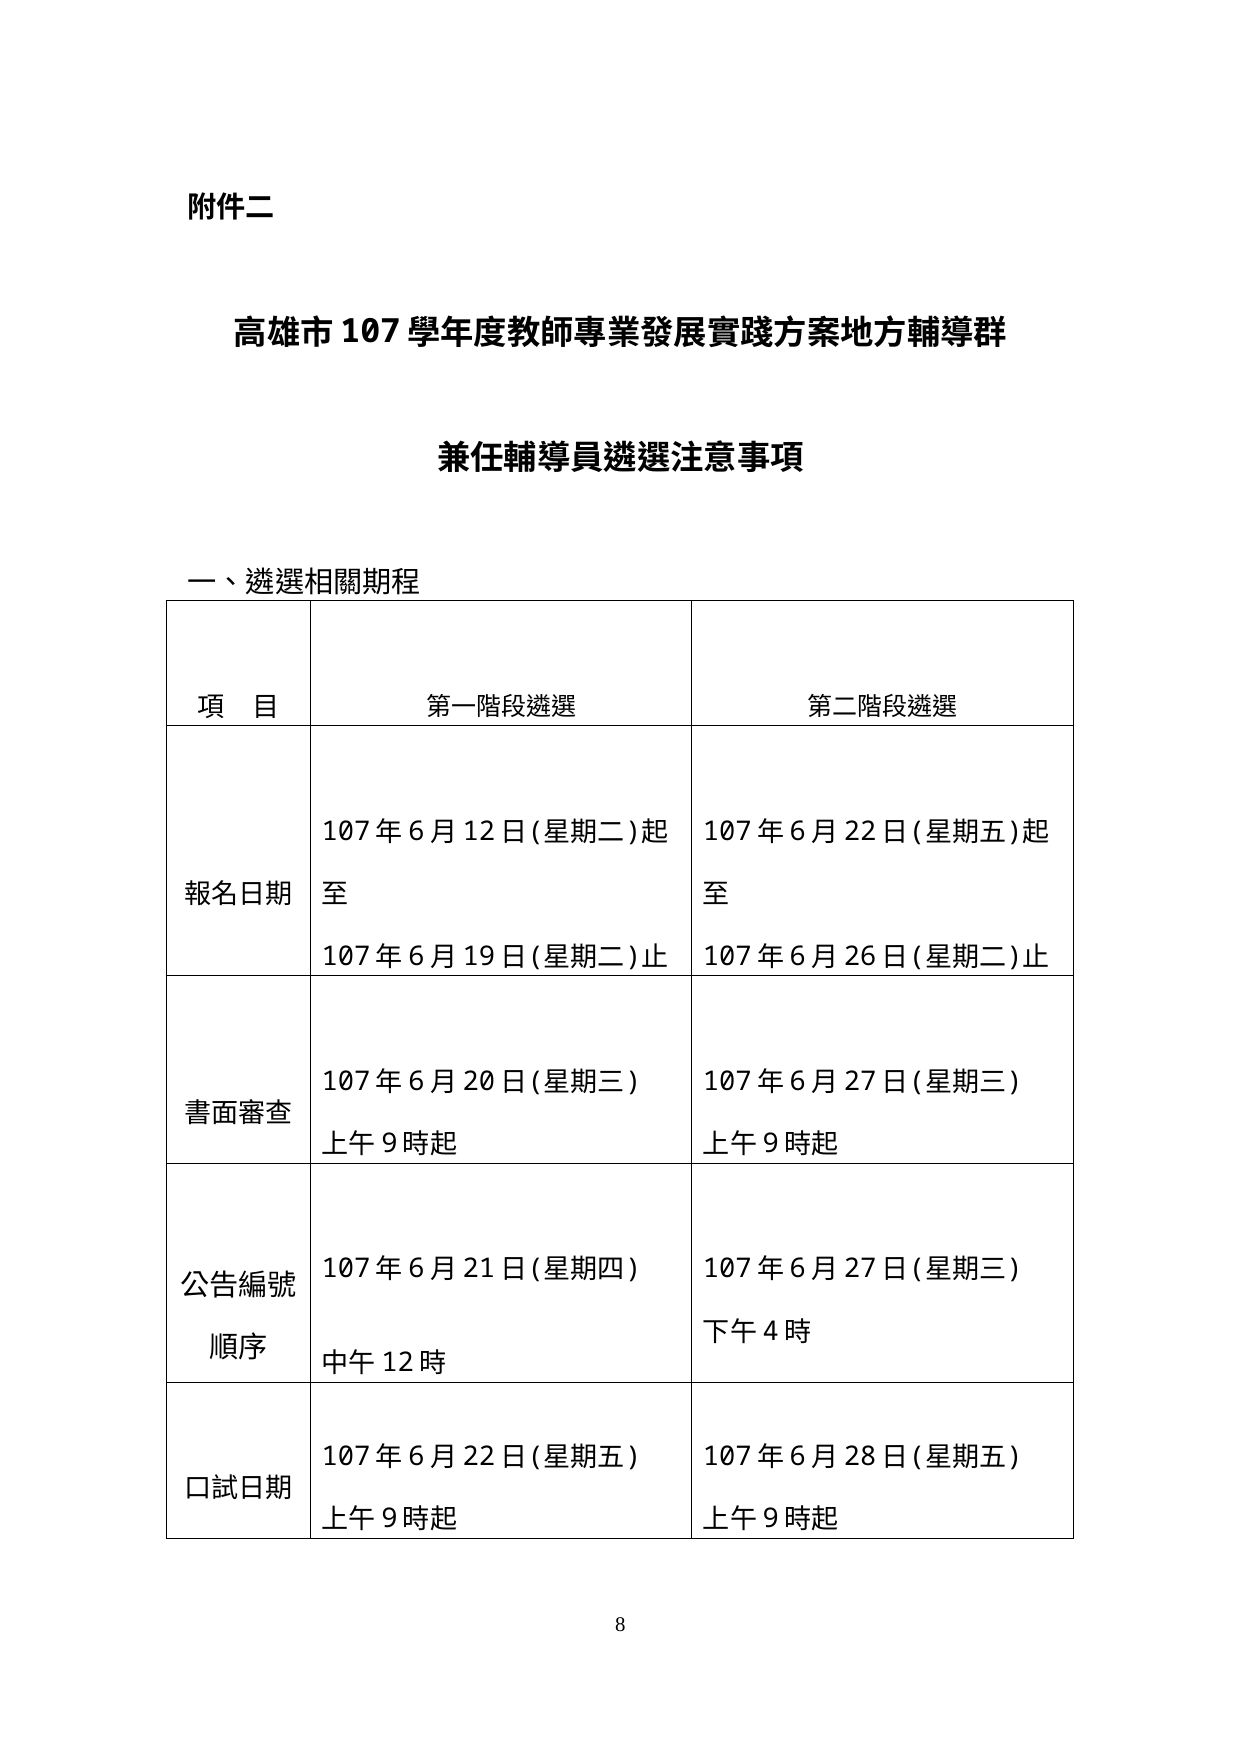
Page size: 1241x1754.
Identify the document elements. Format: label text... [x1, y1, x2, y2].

table_cell 107年6月12日(星期二)起至 107年6月19日(星期二)止 [311, 726, 691, 975]
table_cell 書面審查 [167, 976, 310, 1163]
table_header 項 目 [167, 601, 310, 725]
text 一、遴選相關期程 [187, 538, 1053, 600]
table_cell 口試日期 [167, 1383, 310, 1538]
text 附件二 [187, 163, 1053, 225]
table_cell 107年6月22日(星期五) 上午9時起 [311, 1383, 691, 1538]
table_header 第二階段遴選 [692, 601, 1073, 725]
table_cell 公告編號順序 [167, 1164, 310, 1382]
table_cell 107年6月21日(星期四) 中午12時 [311, 1164, 691, 1382]
table_cell 107年6月22日(星期五)起至 107年6月26日(星期二)止 [692, 726, 1073, 975]
table_cell 107年6月28日(星期五) 上午9時起 [692, 1383, 1073, 1538]
text 高雄市107學年度教師專業發展實踐方案地方輔導群 [187, 288, 1053, 350]
table_cell 107年6月27日(星期三) 下午4時 [692, 1164, 1073, 1382]
table_cell 107年6月27日(星期三) 上午9時起 [692, 976, 1073, 1163]
text 兼任輔導員遴選注意事項 [187, 413, 1053, 475]
table_cell 107年6月20日(星期三) 上午9時起 [311, 976, 691, 1163]
table_header 第一階段遴選 [311, 601, 691, 725]
table_cell 報名日期 [167, 726, 310, 975]
